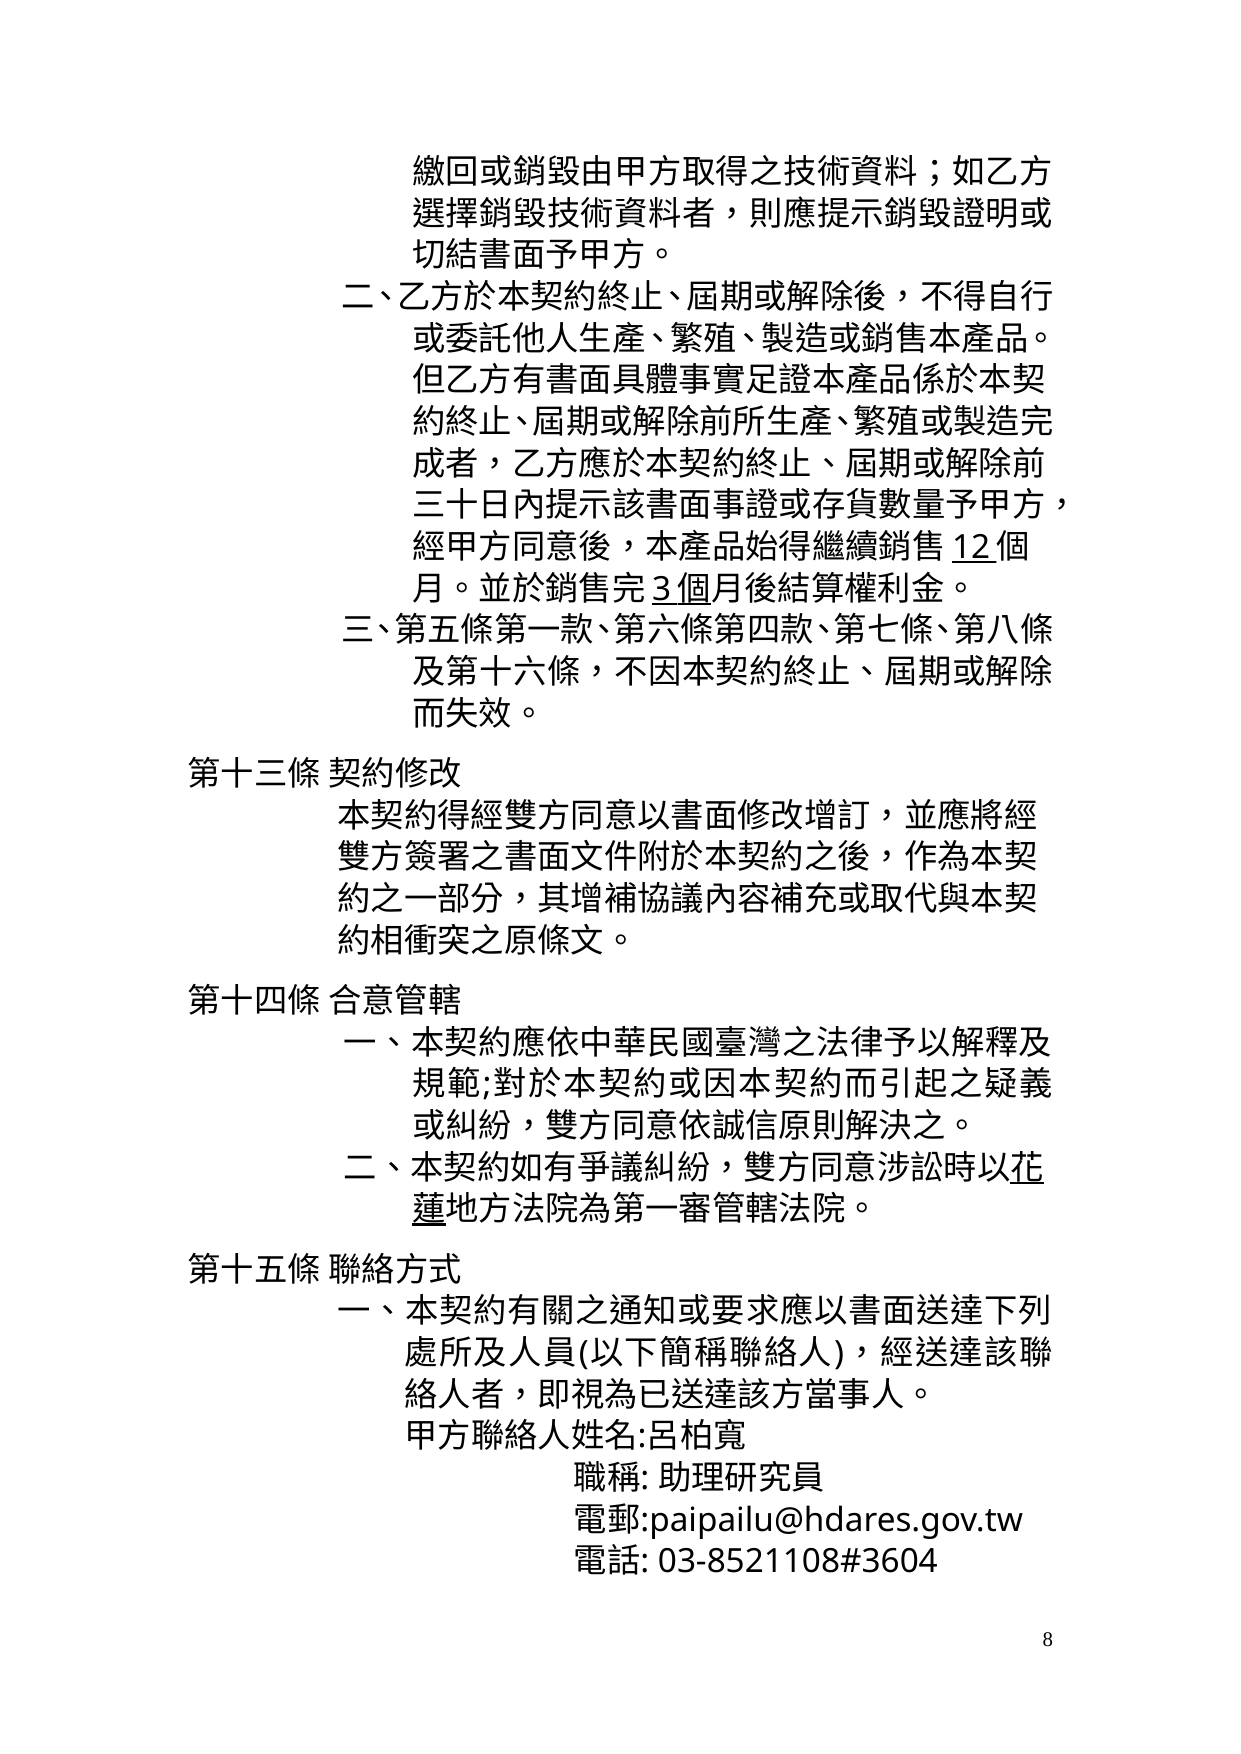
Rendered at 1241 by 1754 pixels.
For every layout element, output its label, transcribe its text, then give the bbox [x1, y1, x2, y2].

text 職稱: 助理研究員 [412, 1456, 1053, 1498]
text 二、本契約如有爭議糾紛，雙方同意涉訟時以花蓮地方法院為第一審管轄法院。 [343, 1146, 1053, 1229]
text 二、乙方於本契約終止、屆期或解除後，不得自行或委託他人生產、繁殖、製造或銷售本產品。但乙方有書面具體事實足證本產品係於本契約終止、屆期或解除前所生產、繁殖或製造完成者，乙方應於本契約終止、屆期或解除前三十日內提示該書面事證或存貨數量予甲方，經甲方同意後，本產品始得繼續銷售12個月。並於銷售完3個月後結算權利金。 [341, 275, 1053, 608]
subtitle 第十四條 合意管轄 [187, 979, 1053, 1021]
text 一、本契約應依中華民國臺灣之法律予以解釋及規範;對於本契約或因本契約而引起之疑義或糾紛，雙方同意依誠信原則解決之。 [343, 1021, 1053, 1146]
text 本契約得經雙方同意以書面修改增訂，並應將經雙方簽署之書面文件附於本契約之後，作為本契約之一部分，其增補協議內容補充或取代與本契約相衝突之原條文。 [337, 794, 1053, 960]
text 三、第五條第一款、第六條第四款、第七條、第八條及第十六條，不因本契約終止、屆期或解除而失效。 [341, 608, 1053, 733]
text 甲方聯絡人姓名:呂柏寬 [187, 1414, 1053, 1456]
text 一、本契約有關之通知或要求應以書面送達下列處所及人員(以下簡稱聯絡人)，經送達該聯絡人者，即視為已送達該方當事人。 [337, 1289, 1053, 1414]
text 繳回或銷毀由甲方取得之技術資料；如乙方選擇銷毀技術資料者，則應提示銷毀證明或切結書面予甲方。 [341, 150, 1053, 275]
subtitle 第十五條 聯絡方式 [187, 1248, 1053, 1289]
text 電郵:paipailu@hdares.gov.tw [412, 1498, 1053, 1539]
subtitle 第十三條 契約修改 [187, 752, 1053, 794]
text 電話: 03-8521108#3604 [412, 1539, 1053, 1581]
